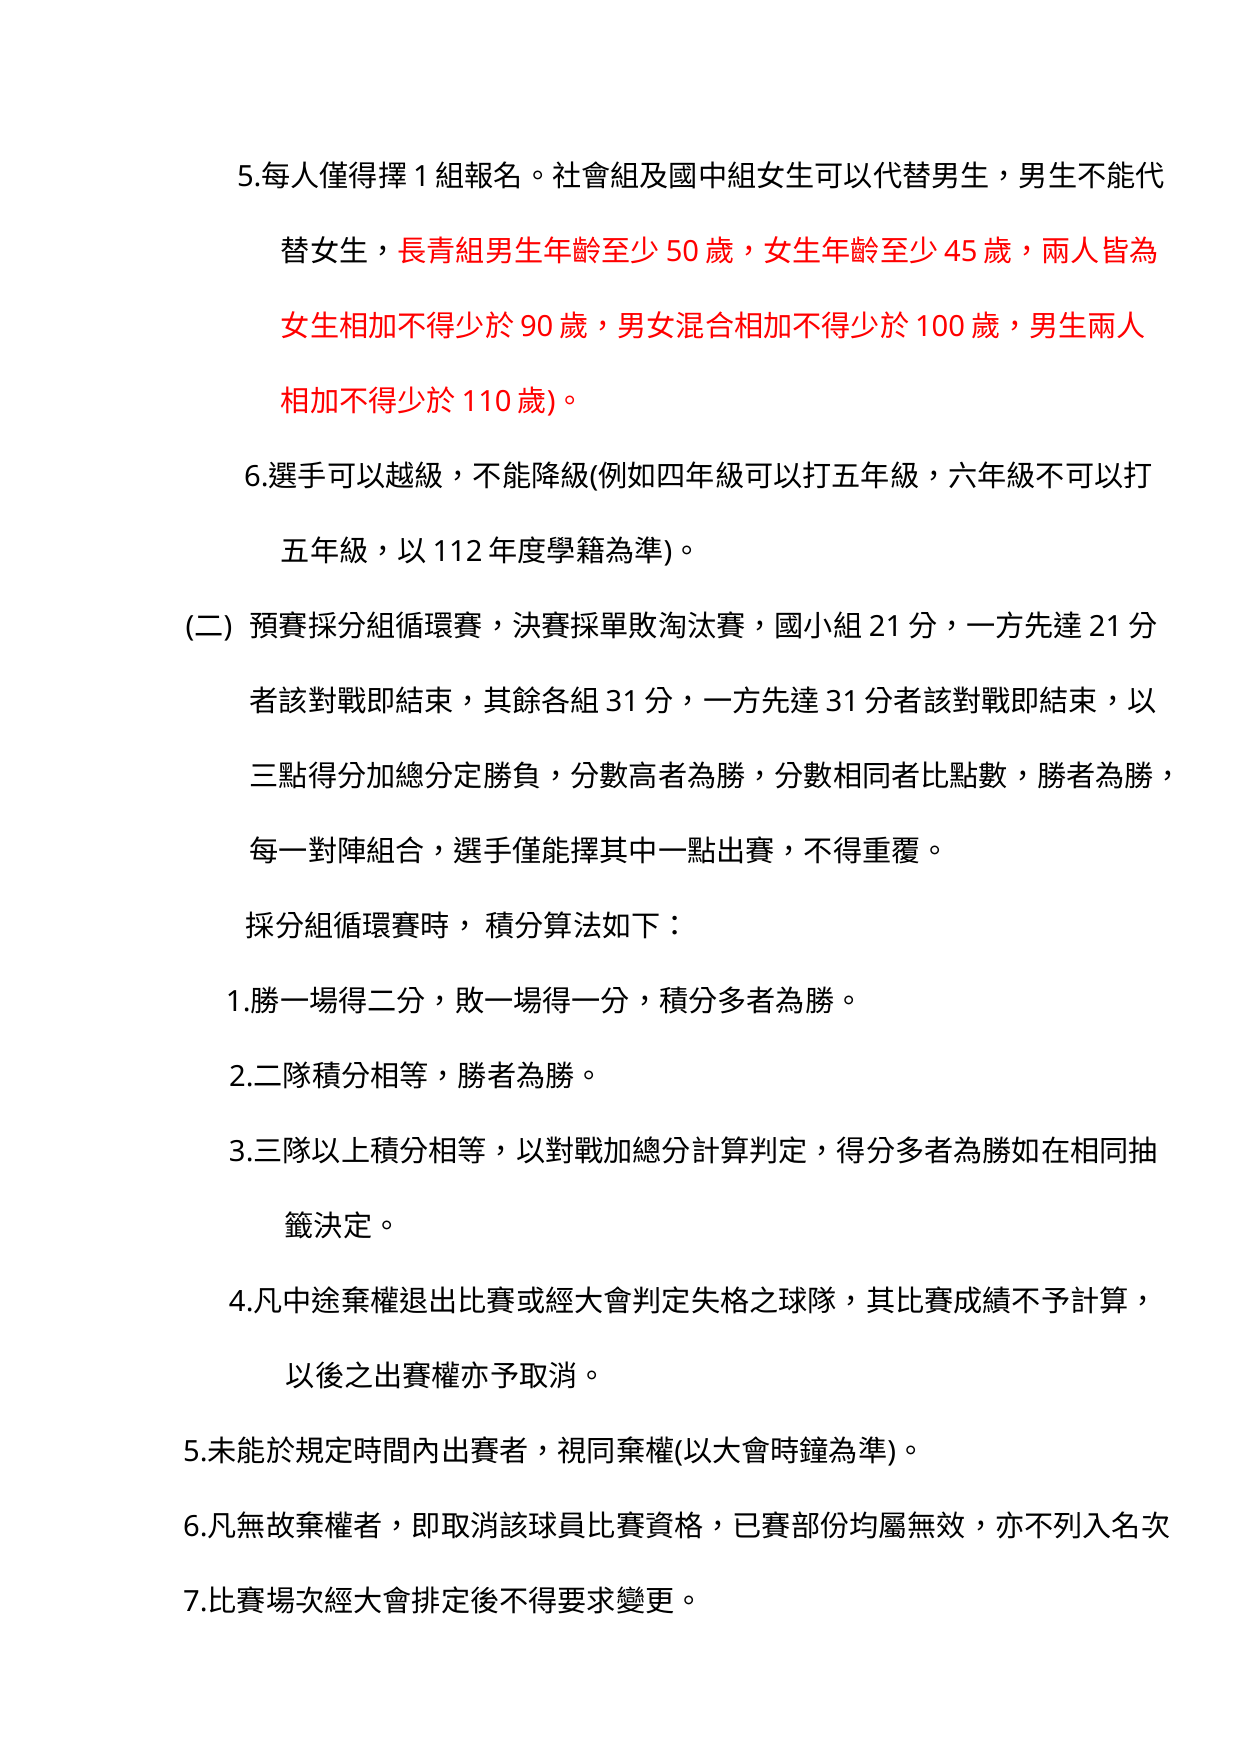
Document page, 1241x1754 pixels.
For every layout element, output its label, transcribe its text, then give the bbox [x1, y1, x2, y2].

text 5.未能於規定時間內出賽者，視同棄權(以大會時鐘為準)。 [183, 1411, 1166, 1486]
text 6.凡無故棄權者，即取消該球員比賽資格，已賽部份均屬無效，亦不列入名次。 [183, 1486, 1166, 1561]
text 4.凡中途棄權退出比賽或經大會判定失格之球隊，其比賽成績不予計算，以後之出賽權亦予取消。 [198, 1261, 1166, 1411]
text 採分組循環賽時， 積分算法如下： [236, 886, 1166, 961]
text 3.三隊以上積分相等，以對戰加總分計算判定，得分多者為勝如在相同抽籤決定。 [198, 1111, 1166, 1261]
text 6.選手可以越級，不能降級(例如四年級可以打五年級，六年級不可以打五年級，以112年度學籍為準)。 [236, 436, 1166, 586]
text 7.比賽場次經大會排定後不得要求變更。 [183, 1561, 1166, 1636]
text 5.每人僅得擇1組報名。社會組及國中組女生可以代替男生，男生不能代替女生，長青組男生年齡至少50歲，女生年齡至少45歲，兩人皆為女生相加不得少於90歲，男女混合相加不得少於100歲，男生兩人相加不得少於110歲)。 [222, 136, 1166, 436]
list 預賽採分組循環賽，決賽採單敗淘汰賽，國小組 21分，一方先達21分者該對戰即結束，其餘各組31分，一方先達31分者該對戰即結束，以三點得分加總分定勝負，分數高者為勝，分數相同者比點數，勝者為勝，每一對陣組合，選手僅能擇其中一點出賽，不得重覆。 [185, 586, 1166, 886]
text 2.二隊積分相等，勝者為勝。 [199, 1036, 1166, 1111]
text 1.勝一場得二分，敗一場得一分，積分多者為勝。 [196, 961, 1166, 1036]
